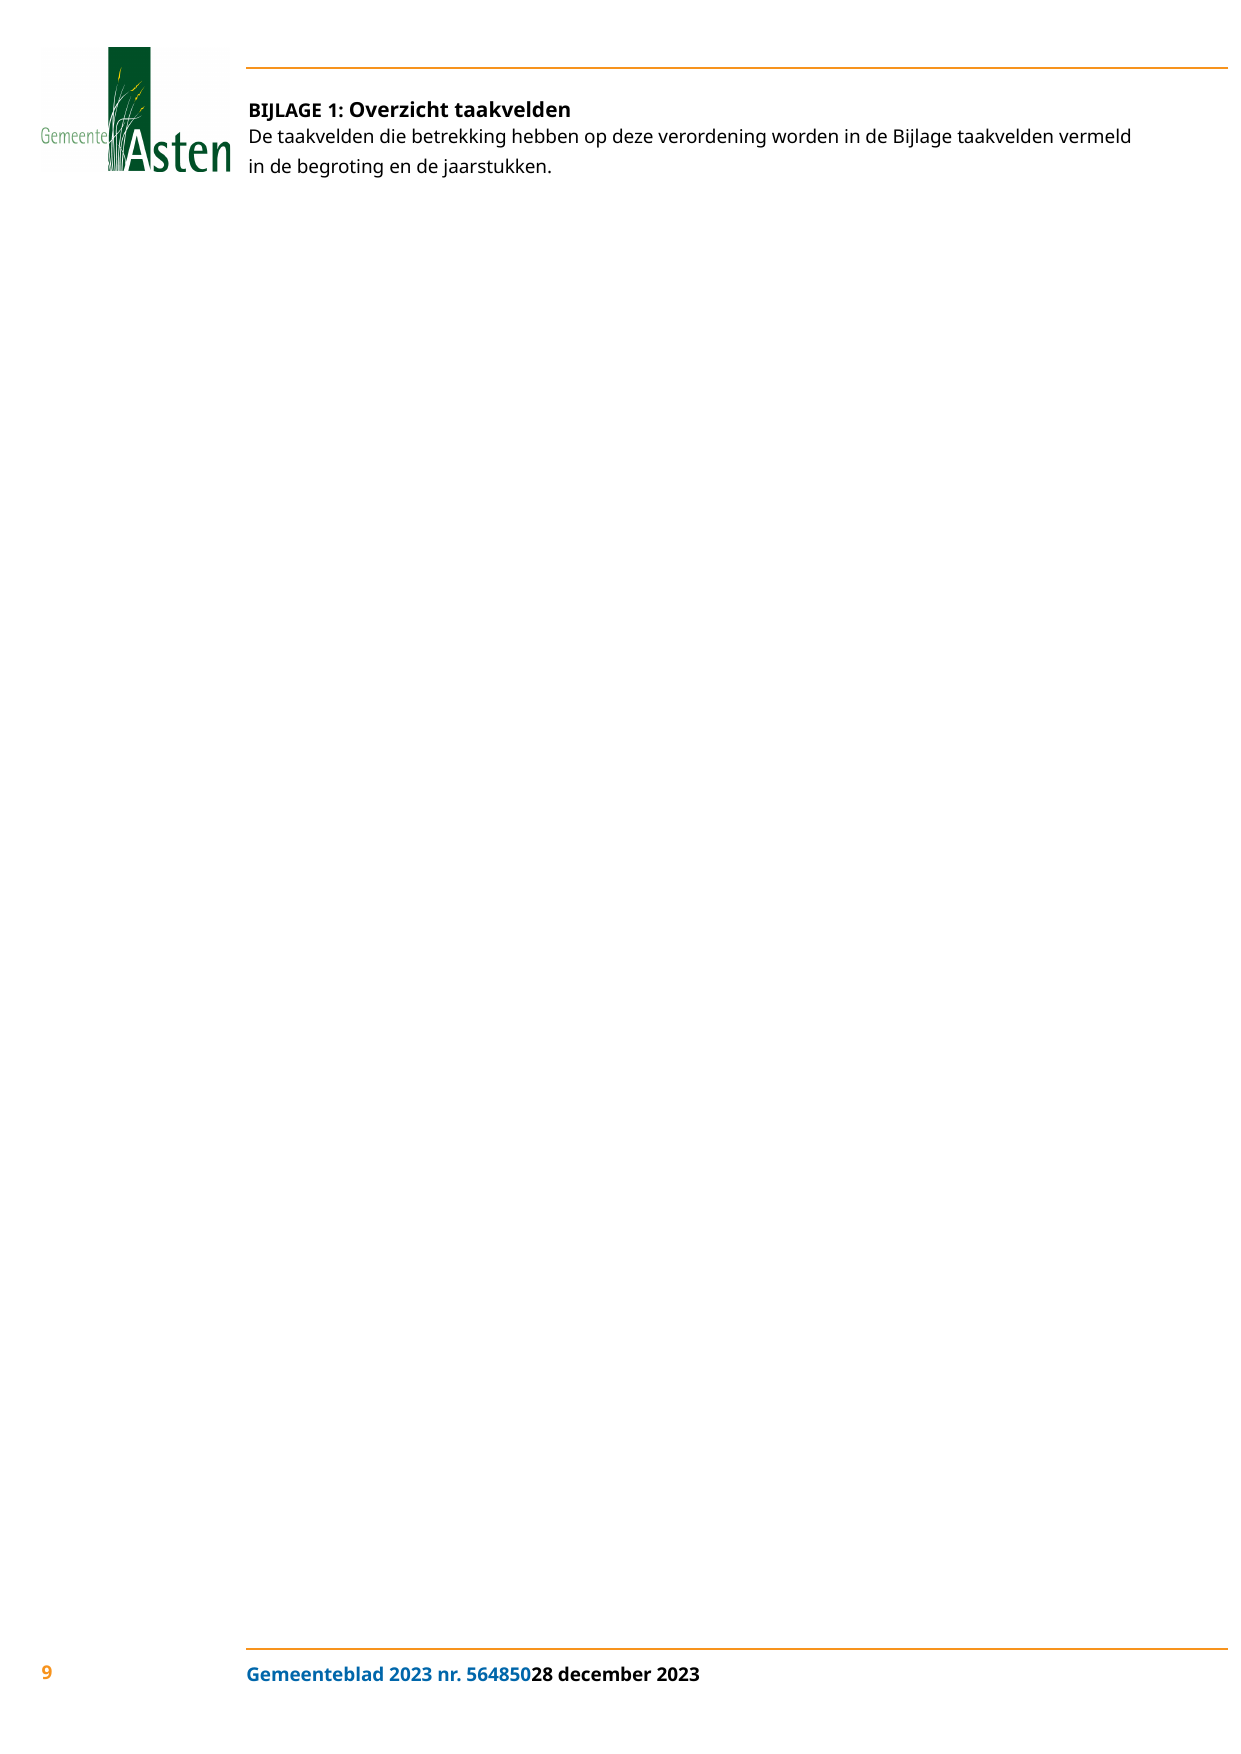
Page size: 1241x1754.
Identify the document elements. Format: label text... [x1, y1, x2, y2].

picture [41, 47, 231, 172]
text De taakvelden die betrekking hebben op deze verordening worden in de Bijlage taakvelden vermeld in de begroting en de jaarstukken. [248, 123, 1152, 179]
text BIJLAGE 1: Overzicht taakvelden [248, 95, 1152, 123]
